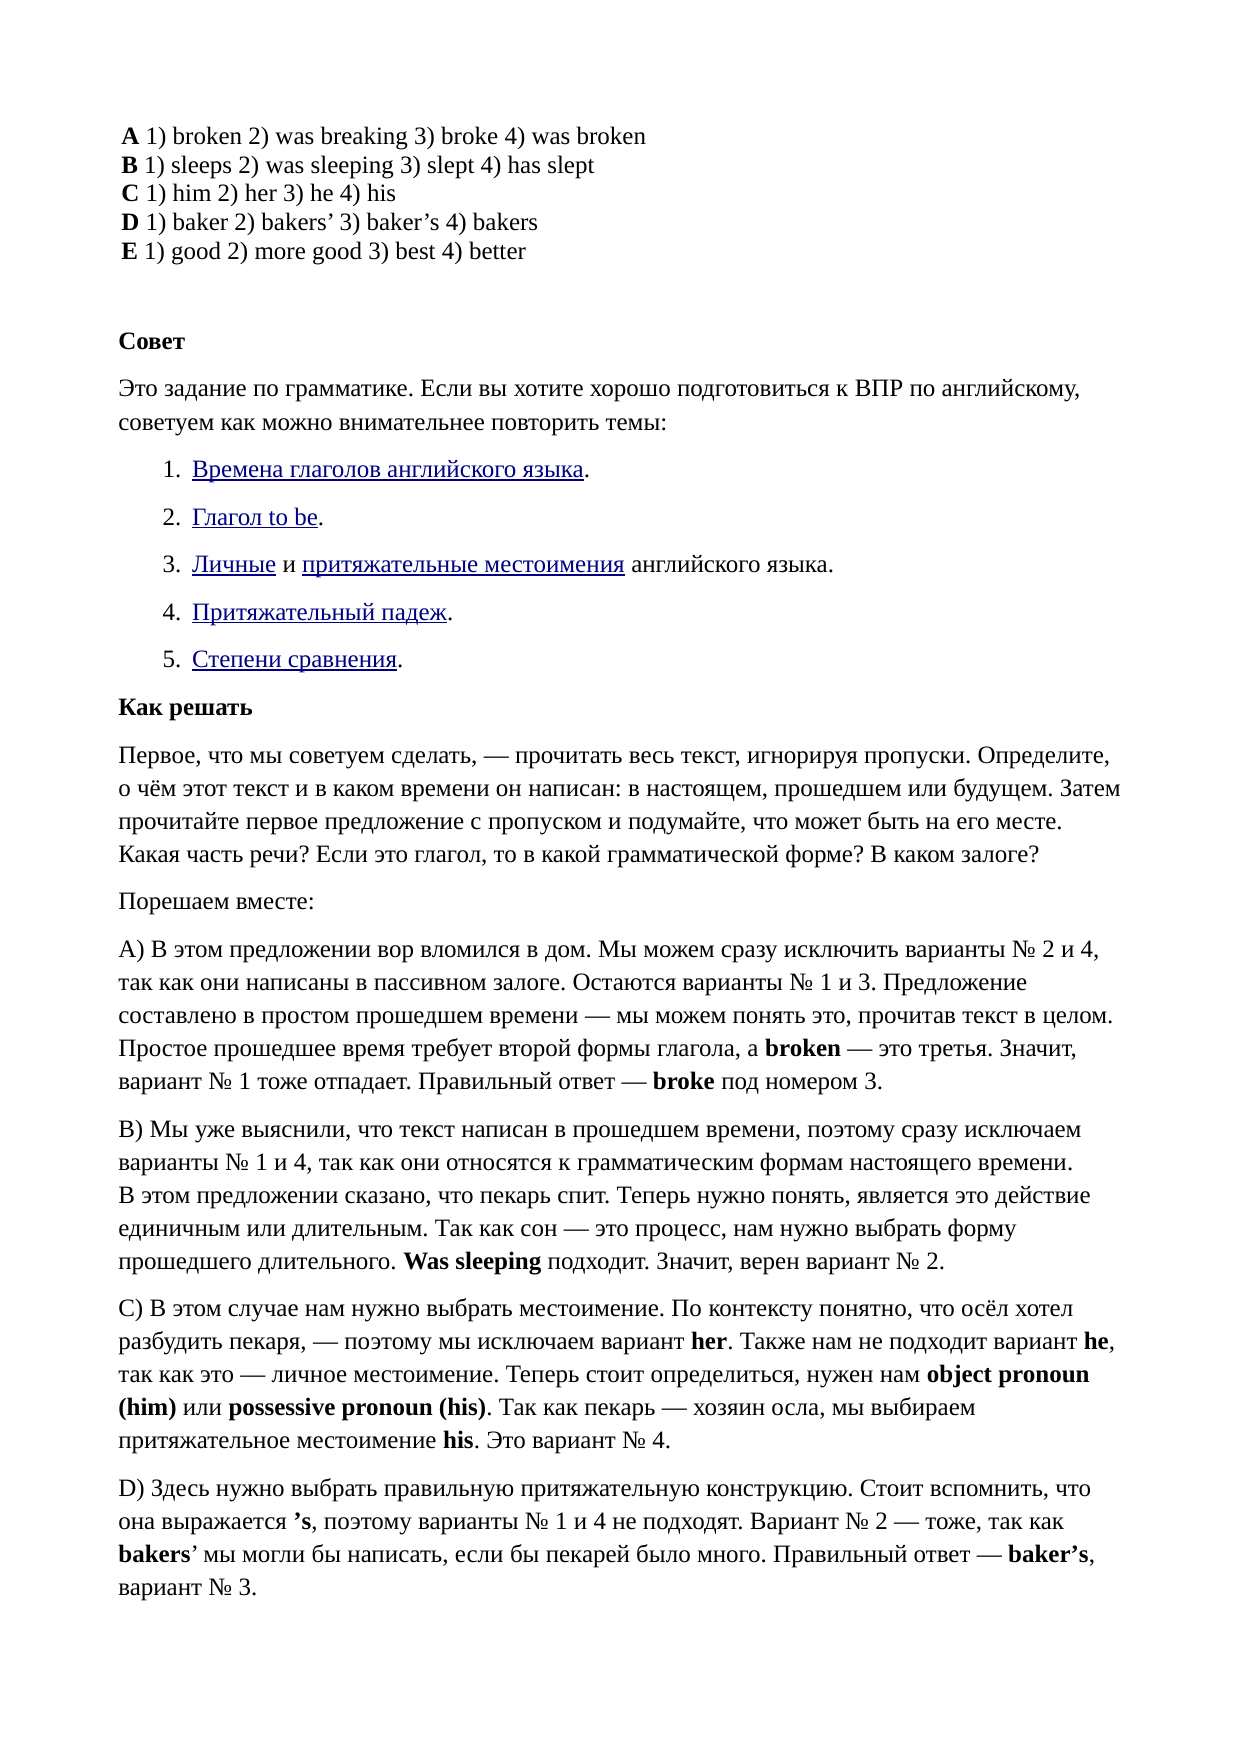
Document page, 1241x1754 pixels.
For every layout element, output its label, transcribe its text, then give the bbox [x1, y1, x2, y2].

list Степени сравнения. [162, 644, 1122, 673]
text C) В этом случае нам нужно выбрать местоимение. По контексту понятно, что осёл хотел разбудить пекаря, — поэтому мы исключаем вариант her. Также нам не подходит вариант he, так как это — личное местоимение. Теперь стоит определиться, нужен нам object pronoun (him) или possessive pronoun (his). Так как пекарь — хозяин осла, мы выбираем притяжательное местоимение his. Это вариант № 4. [118, 1293, 1122, 1454]
list Глагол to be. [162, 502, 1122, 531]
list Времена глаголов английского языка. [162, 454, 1122, 483]
text Порешаем вместе: [118, 886, 1122, 915]
text Первое, что мы советуем сделать, — прочитать весь текст, игнорируя пропуски. Определите, о чём этот текст и в каком времени он написан: в настоящем, прошедшем или будущем. Затем прочитайте первое предложение с пропуском и подумайте, что может быть на его месте. Какая часть речи? Если это глагол, то в какой грамматической форме? В каком залоге? [118, 740, 1122, 868]
list Личные и притяжательные местоимения английского языка. [162, 549, 1122, 578]
list Притяжательный падеж. [162, 597, 1122, 626]
table_header A 1) broken 2) was breaking 3) broke 4) was broken B 1) sleeps 2) was sleeping 3) slept 4) has slept C 1) him 2) her 3) he 4) his D 1) baker 2) bakers’ 3) baker’s 4) bakers E 1) good 2) more good 3) best 4) better [118, 118, 1122, 297]
text D) Здесь нужно выбрать правильную притяжательную конструкцию. Стоит вспомнить, что она выражается ʼs, поэтому варианты № 1 и 4 не подходят. Вариант № 2 — тоже, так как bakers’ мы могли бы написать, если бы пекарей было много. Правильный ответ — bakerʼs, вариант № 3. [118, 1473, 1122, 1601]
text Это задание по грамматике. Если вы хотите хорошо подготовиться к ВПР по английскому, советуем как можно внимательнее повторить темы: [118, 373, 1122, 435]
text B) Мы уже выяснили, что текст написан в прошедшем времени, поэтому сразу исключаем варианты № 1 и 4, так как они относятся к грамматическим формам настоящего времени. В этом предложении сказано, что пекарь спит. Теперь нужно понять, является это действие единичным или длительным. Так как сон — это процесс, нам нужно выбрать форму прошедшего длительного. Was sleeping подходит. Значит, верен вариант № 2. [118, 1114, 1122, 1274]
text А) В этом предложении вор вломился в дом. Мы можем сразу исключить варианты № 2 и 4, так как они написаны в пассивном залоге. Остаются варианты № 1 и 3. Предложение составлено в простом прошедшем времени — мы можем понять это, прочитав текст в целом. Простое прошедшее время требует второй формы глагола, а broken — это третья. Значит, вариант № 1 тоже отпадает. Правильный ответ — broke под номером 3. [118, 934, 1122, 1095]
text Как решать [118, 692, 1122, 721]
text Совет [118, 326, 1122, 355]
